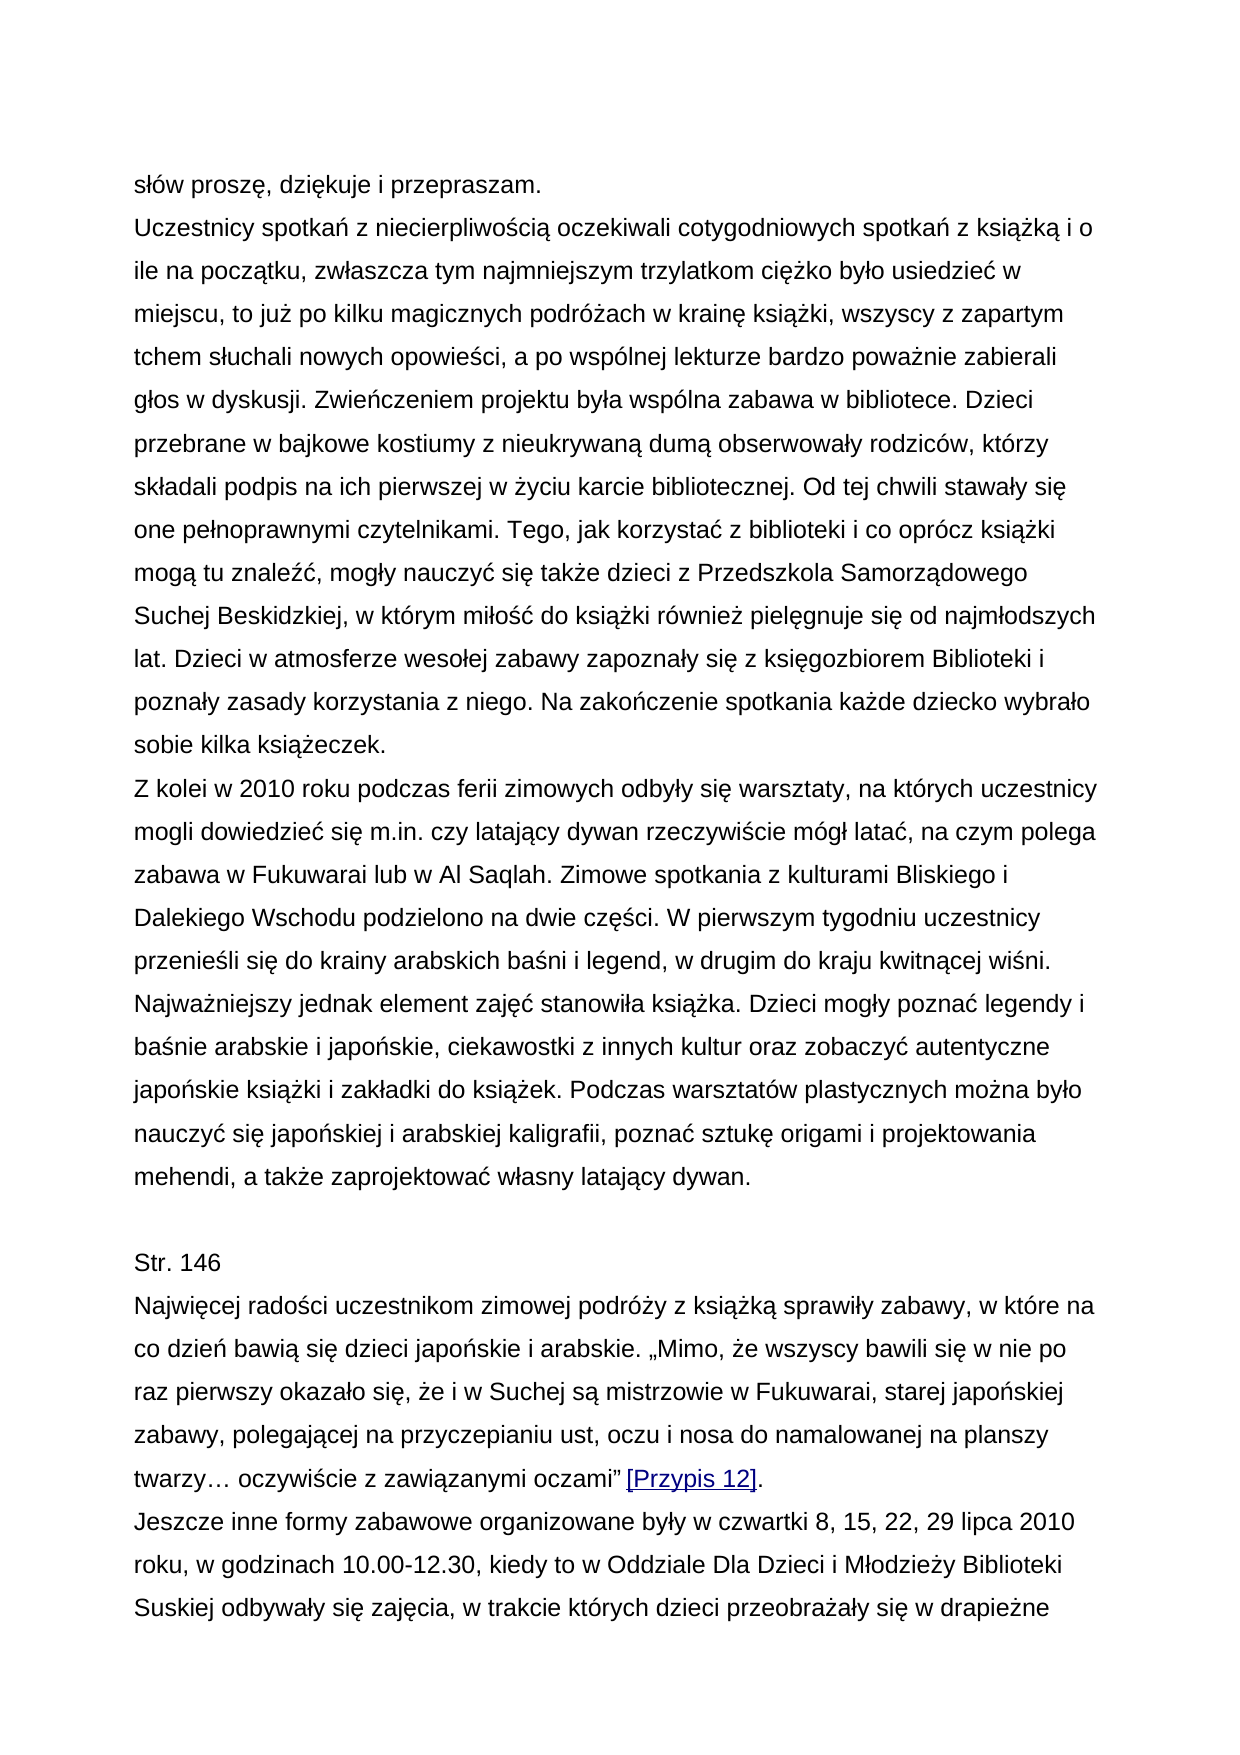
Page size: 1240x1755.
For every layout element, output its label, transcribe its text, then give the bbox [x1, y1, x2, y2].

text słów proszę, dziękuje i przepraszam. Uczestnicy spotkań z niecierpliwością oczekiwali cotygodniowych spotkań z książką i o ile na początku, zwłaszcza tym najmniejszym trzylatkom ciężko było usiedzieć w miejscu, to już po kilku magicznych podróżach w krainę książki, wszyscy z zapartym tchem słuchali nowych opowieści, a po wspólnej lekturze bardzo poważnie zabierali głos w dyskusji. Zwieńczeniem projektu była wspólna zabawa w bibliotece. Dzieci przebrane w bajkowe kostiumy z nieukrywaną dumą obserwowały rodziców, którzy składali podpis na ich pierwszej w życiu karcie bibliotecznej. Od tej chwili stawały się one pełnoprawnymi czytelnikami. Tego, jak korzystać z biblioteki i co oprócz książki mogą tu znaleźć, mogły nauczyć się także dzieci z Przedszkola Samorządowego Suchej Beskidzkiej, w którym miłość do książki również pielęgnuje się od najmłodszych lat. Dzieci w atmosferze wesołej zabawy zapoznały się z księgozbiorem Biblioteki i poznały zasady korzystania z niego. Na zakończenie spotkania każde dziecko wybrało sobie kilka książeczek. [134, 170, 1106, 759]
text Z kolei w 2010 roku podczas ferii zimowych odbyły się warsztaty, na których uczestnicy mogli dowiedzieć się m.in. czy latający dywan rzeczywiście mógł latać, na czym polega zabawa w Fukuwarai lub w Al Saqlah. Zimowe spotkania z kulturami Bliskiego i Dalekiego Wschodu podzielono na dwie części. W pierwszym tygodniu uczestnicy przenieśli się do krainy arabskich baśni i legend, w drugim do kraju kwitnącej wiśni. Najważniejszy jednak element zajęć stanowiła książka. Dzieci mogły poznać legendy i baśnie arabskie i japońskie, ciekawostki z innych kultur oraz zobaczyć autentyczne japońskie książki i zakładki do książek. Podczas warsztatów plastycznych można było nauczyć się japońskiej i arabskiej kaligrafii, poznać sztukę origami i projektowania mehendi, a także zaprojektować własny latający dywan. [134, 774, 1106, 1191]
text Str. 146 [134, 1248, 1106, 1277]
text Najwięcej radości uczestnikom zimowej podróży z książką sprawiły zabawy, w które na co dzień bawią się dzieci japońskie i arabskie. „Mimo, że wszyscy bawili się w nie po raz pierwszy okazało się, że i w Suchej są mistrzowie w Fukuwarai, starej japońskiej zabawy, polegającej na przyczepianiu ust, oczu i nosa do namalowanej na planszy twarzy… oczywiście z zawiązanymi oczami” [Przypis 12]. [134, 1291, 1106, 1492]
text Jeszcze inne formy zabawowe organizowane były w czwartki 8, 15, 22, 29 lipca 2010 roku, w godzinach 10.00-12.30, kiedy to w Oddziale Dla Dzieci i Młodzieży Biblioteki Suskiej odbywały się zajęcia, w trakcie których dzieci przeobrażały się w drapieżne [134, 1507, 1106, 1622]
